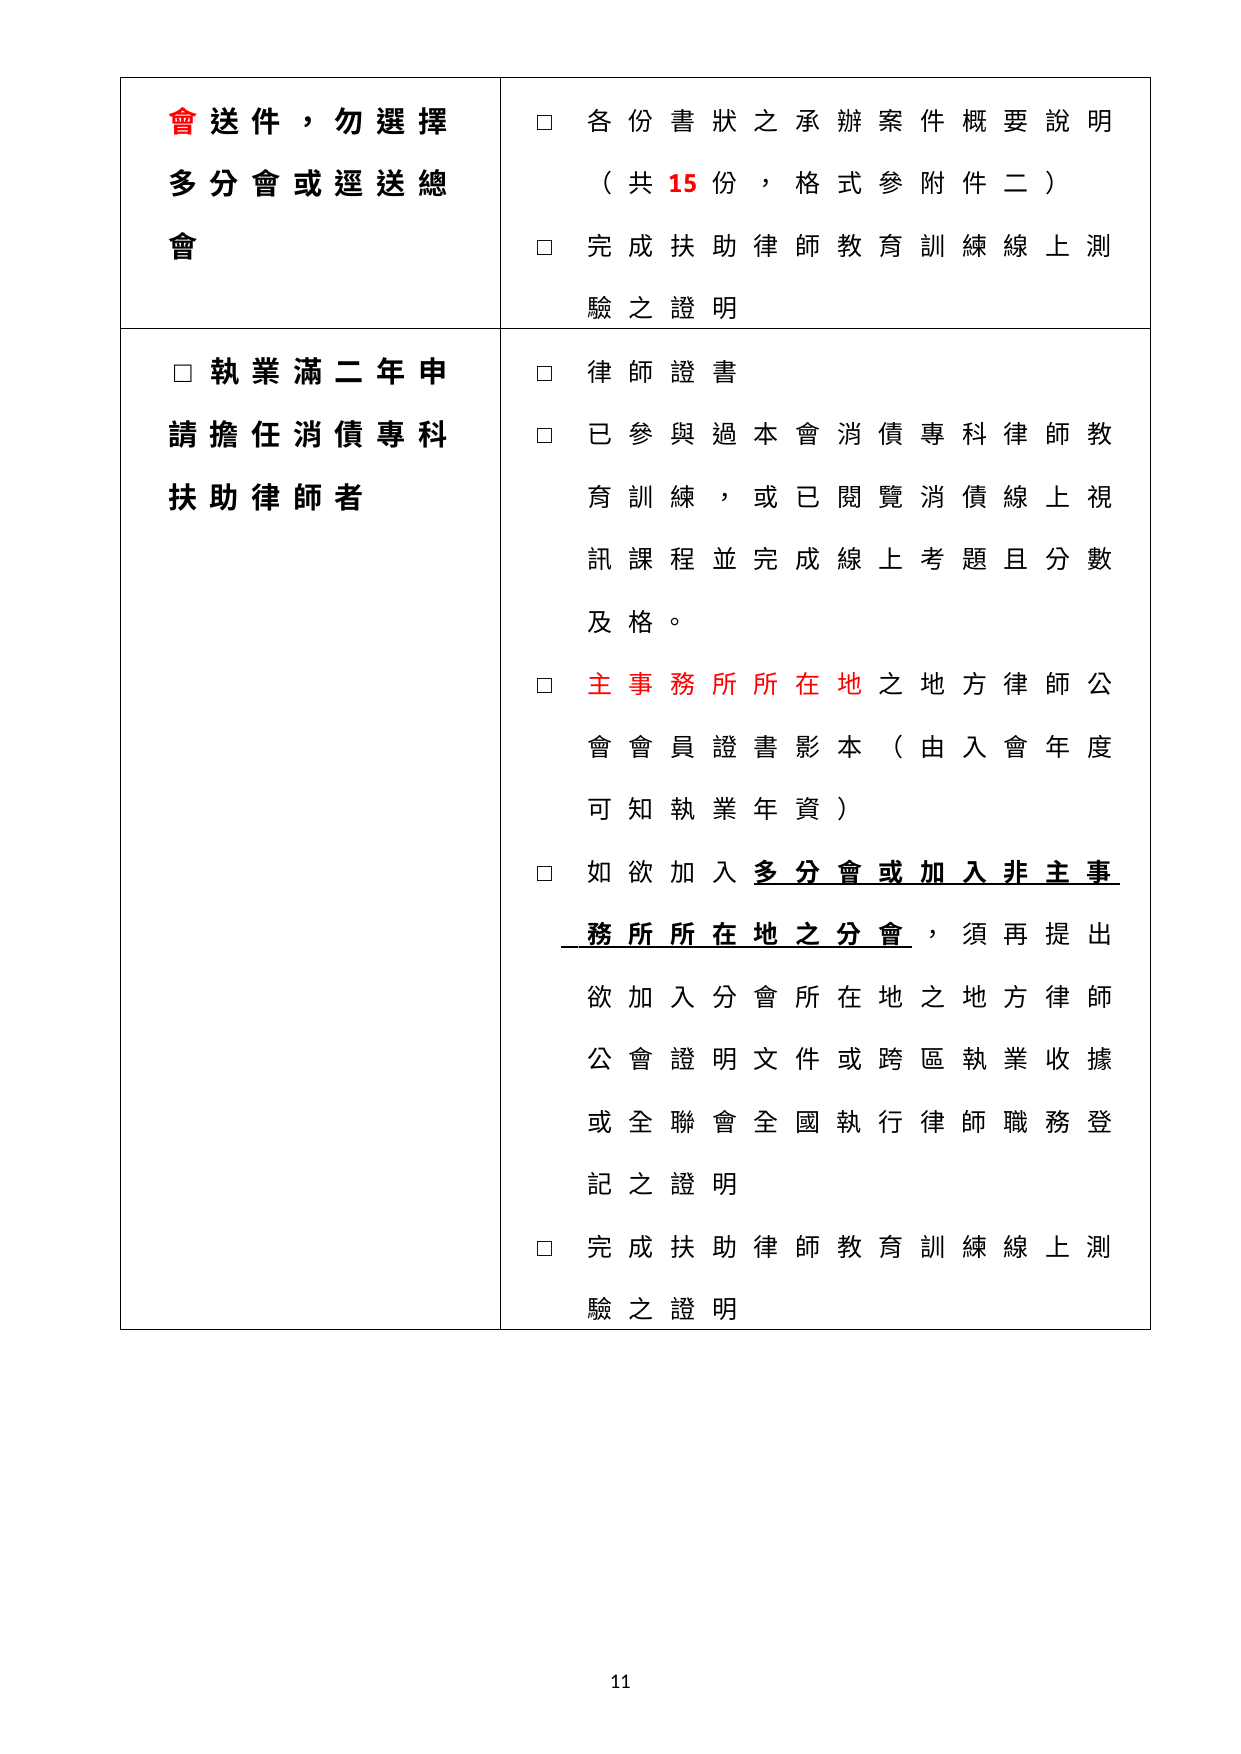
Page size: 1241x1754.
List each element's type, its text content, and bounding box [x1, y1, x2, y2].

table_cell 會送件，勿選擇多分會或逕送總會 [121, 78, 500, 328]
table_cell 律師證書 主事務所所在地之地方律師公會會員證書影本 如送件至非主事務所所在地之分會，須再提出欲加入分會所在地之地方律師公會證明文件或跨區執業收據或全聯會全國執行律師職務登記之證明 處分期滿後承辦之15份不同案件之書狀 書狀明細表（格式參附件一） 各份書狀之承辦案件概要說明（共15份，格式參附件二） 完成扶助律師教育訓練線上測驗之證明 [501, 78, 1150, 328]
table_cell □執業滿二年申請擔任消債專科扶助律師者 [121, 329, 500, 1329]
table_cell 律師證書 已參與過本會消債專科律師教育訓練，或已閱覽消債線上視訊課程並完成線上考題且分數及格。 主事務所所在地之地方律師公會會員證書影本（由入會年度可知執業年資） 如欲加入多分會或加入非主事務所所在地之分會，須再提出欲加入分會所在地之地方律師公會證明文件或跨區執業收據或全聯會全國執行律師職務登記之證明 完成扶助律師教育訓練線上測驗之證明 [501, 329, 1150, 1329]
